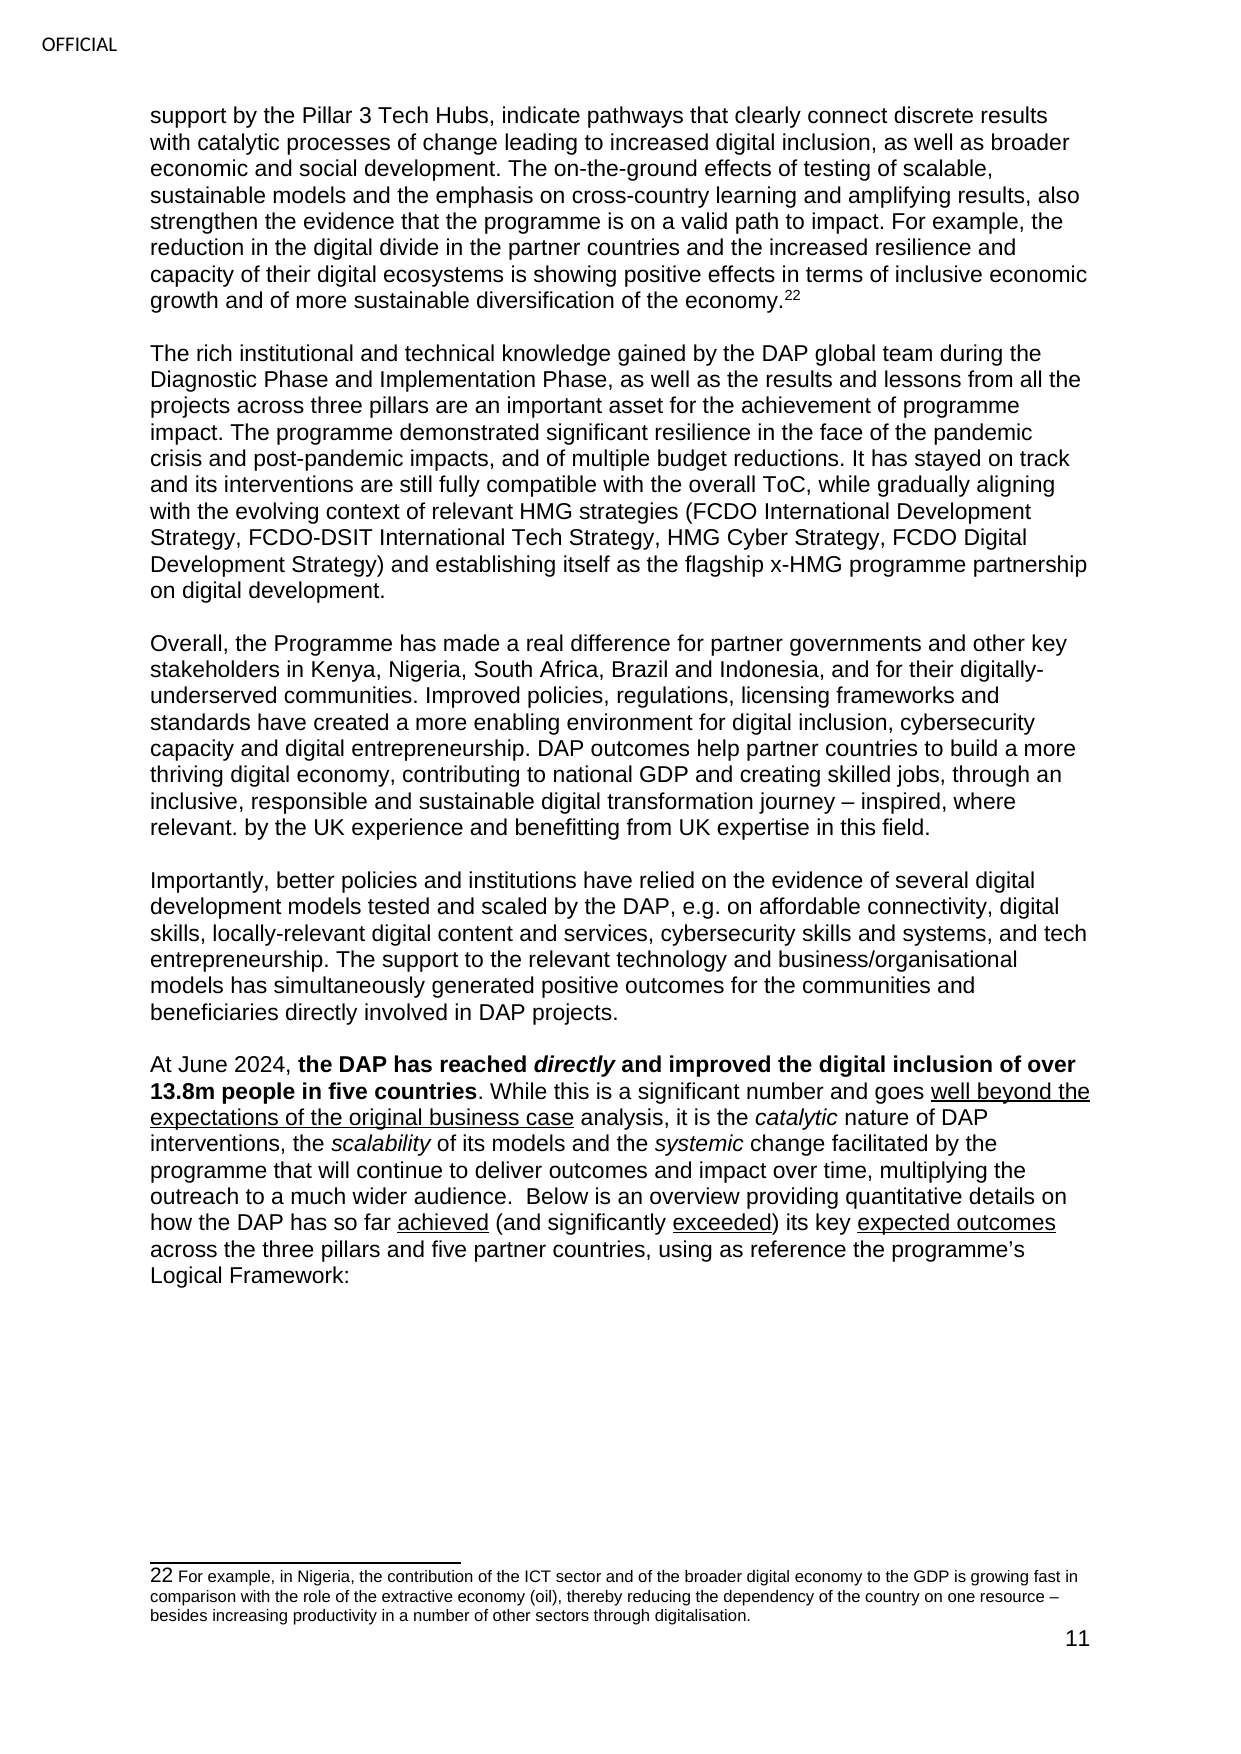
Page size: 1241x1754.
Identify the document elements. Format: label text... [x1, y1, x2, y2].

text support by the Pillar 3 Tech Hubs, indicate pathways that clearly connect discrete results with catalytic processes of change leading to increased digital inclusion, as well as broader economic and social development. The on-the-ground effects of testing of scalable, sustainable models and the emphasis on cross-country learning and amplifying results, also strengthen the evidence that the programme is on a valid path to impact. For example, the reduction in the digital divide in the partner countries and the increased resilience and capacity of their digital ecosystems is showing positive effects in terms of inclusive economic growth and of more sustainable diversification of the economy. [150, 102, 1090, 313]
text The rich institutional and technical knowledge gained by the DAP global team during the Diagnostic Phase and Implementation Phase, as well as the results and lessons from all the projects across three pillars are an important asset for the achievement of programme impact. The programme demonstrated significant resilience in the face of the pandemic crisis and post-pandemic impacts, and of multiple budget reductions. It has stayed on track and its interventions are still fully compatible with the overall ToC, while gradually aligning with the evolving context of relevant HMG strategies (FCDO International Development Strategy, FCDO-DSIT International Tech Strategy, HMG Cyber Strategy, FCDO Digital Development Strategy) and establishing itself as the flagship x-HMG programme partnership on digital development. [150, 340, 1090, 603]
text Importantly, better policies and institutions have relied on the evidence of several digital development models tested and scaled by the DAP, e.g. on affordable connectivity, digital skills, locally-relevant digital content and services, cybersecurity skills and systems, and tech entrepreneurship. The support to the relevant technology and business/organisational models has simultaneously generated positive outcomes for the communities and beneficiaries directly involved in DAP projects. [150, 867, 1090, 1025]
text At June 2024, the DAP has reached directly and improved the digital inclusion of over 13.8m people in five countries. While this is a significant number and goes well beyond the expectations of the original business case analysis, it is the catalytic nature of DAP interventions, the scalability of its models and the systemic change facilitated by the programme that will continue to deliver outcomes and impact over time, multiplying the outreach to a much wider audience. Below is an overview providing quantitative details on how the DAP has so far achieved (and significantly exceeded) its key expected outcomes across the three pillars and five partner countries, using as reference the programme’s Logical Framework: [150, 1051, 1090, 1288]
text Overall, the Programme has made a real difference for partner governments and other key stakeholders in Kenya, Nigeria, South Africa, Brazil and Indonesia, and for their digitally-underserved communities. Improved policies, regulations, licensing frameworks and standards have created a more enabling environment for digital inclusion, cybersecurity capacity and digital entrepreneurship. DAP outcomes help partner countries to build a more thriving digital economy, contributing to national GDP and creating skilled jobs, through an inclusive, responsible and sustainable digital transformation journey – inspired, where relevant. by the UK experience and benefitting from UK expertise in this field. [150, 629, 1090, 840]
text For example, in Nigeria, the contribution of the ICT sector and of the broader digital economy to the GDP is growing fast in comparison with the role of the extractive economy (oil), thereby reducing the dependency of the country on one resource – besides increasing productivity in a number of other sectors through digitalisation. [150, 1563, 1090, 1625]
